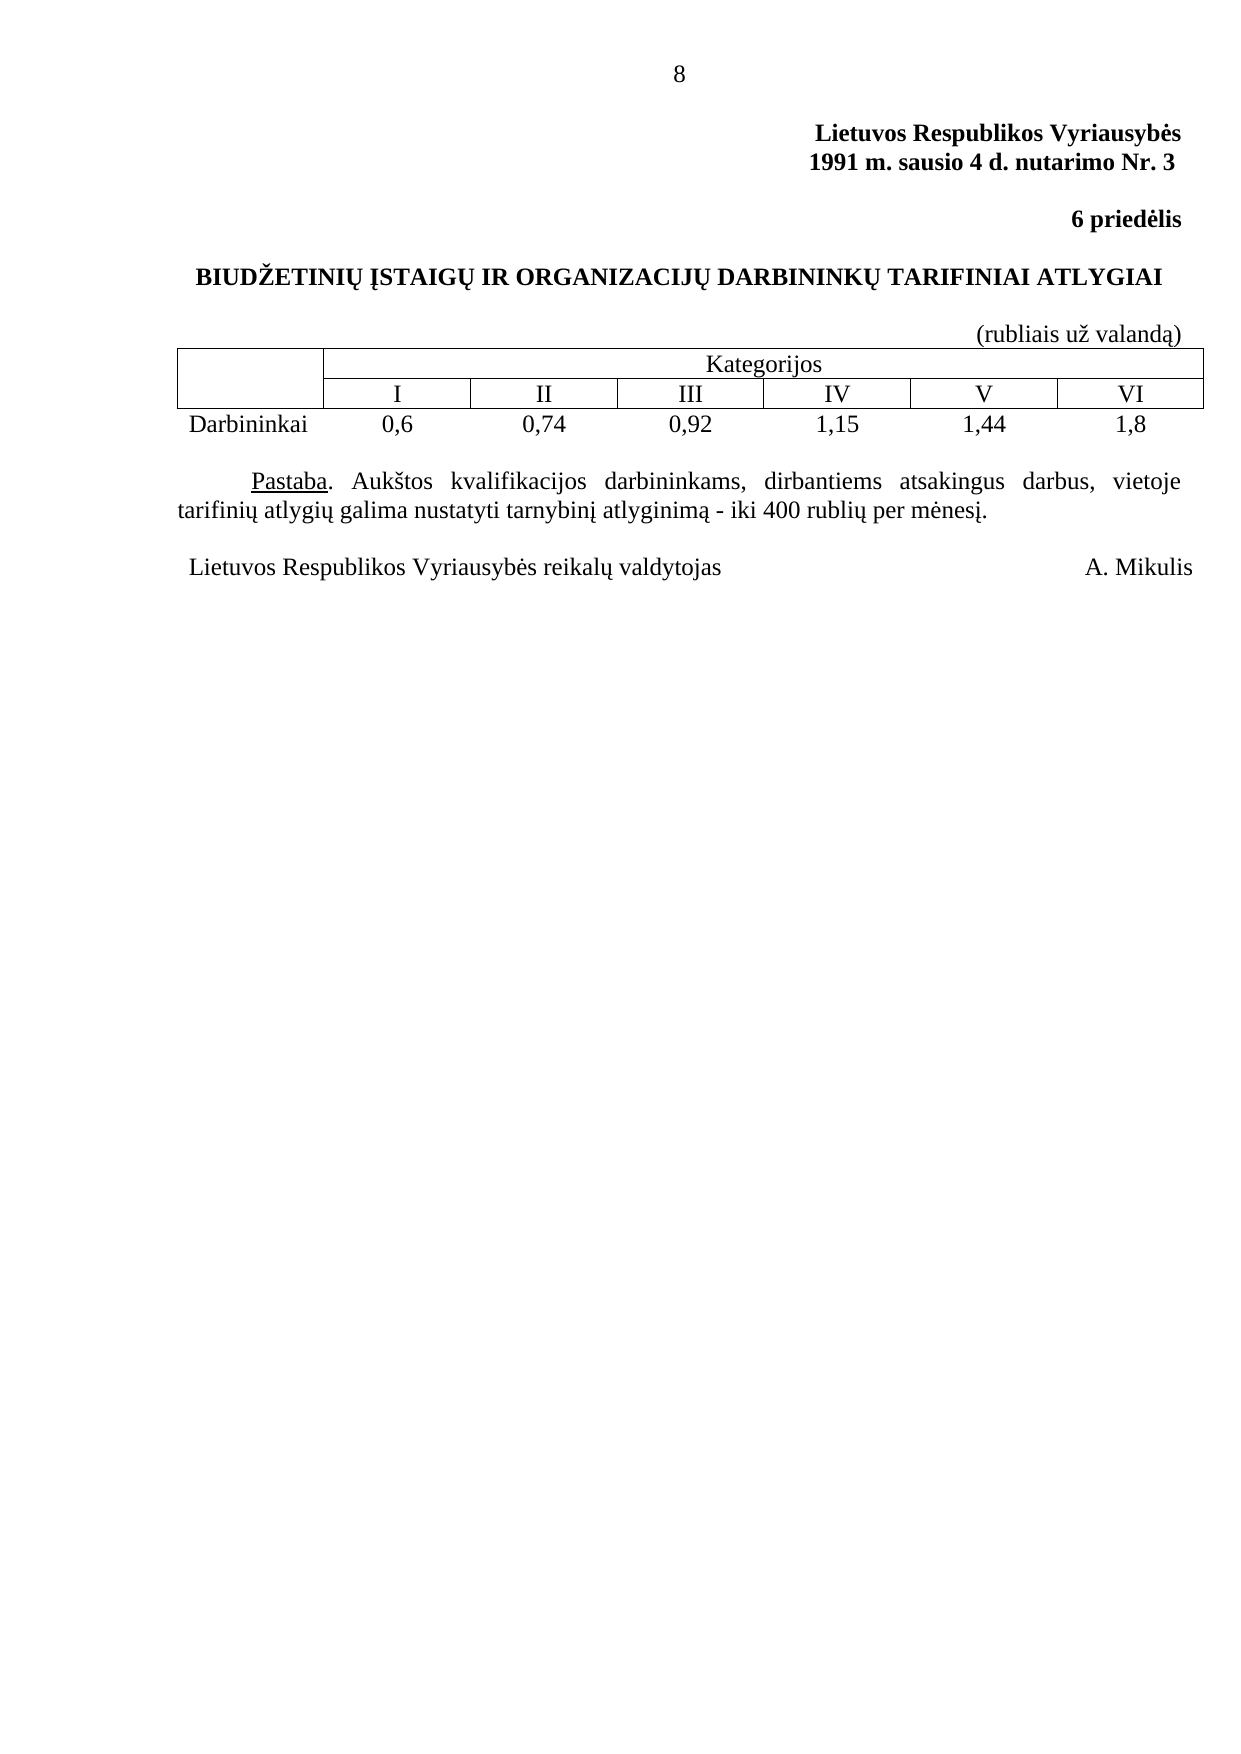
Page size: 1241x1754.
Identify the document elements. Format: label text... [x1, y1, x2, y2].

table_cell 1,44 [911, 409, 1057, 437]
text Biudžetinių įstaigų ir organizacijų darbininkų tarifiniai atlygiai [177, 262, 1181, 291]
table_cell II [471, 379, 617, 408]
table_cell I [324, 379, 470, 408]
table_cell IV [764, 379, 910, 408]
table_header [178, 349, 323, 408]
table_header Kategorijos [324, 349, 1203, 378]
table_cell III [618, 379, 763, 408]
text 6 priedėlis [615, 204, 1181, 233]
table_cell 0,74 [471, 409, 617, 437]
text Lietuvos Respublikos Vyriausybės [615, 118, 1181, 147]
table_cell 1,8 [1057, 409, 1204, 437]
text (rubliais už valandą) [177, 319, 1181, 348]
table_cell 0,92 [617, 409, 764, 437]
table_header A. Mikulis [851, 553, 1204, 581]
table_cell VI [1058, 379, 1203, 408]
table_header Lietuvos Respublikos Vyriausybės reikalų valdytojas [177, 553, 851, 581]
table_cell Darbininkai [177, 409, 324, 437]
table_cell 0,6 [324, 409, 471, 437]
table_cell 1,15 [764, 409, 911, 437]
text Pastaba. Aukštos kvalifikacijos darbininkams, dirbantiems atsakingus darbus, vietoje tarifinių atlygių galima nustatyti tarnybinį atlyginimą - iki 400 rublių per mėnesį. [177, 466, 1181, 524]
table_cell V [911, 379, 1057, 408]
text 1991 m. sausio 4 d. nutarimo Nr. 3 [615, 147, 1181, 176]
